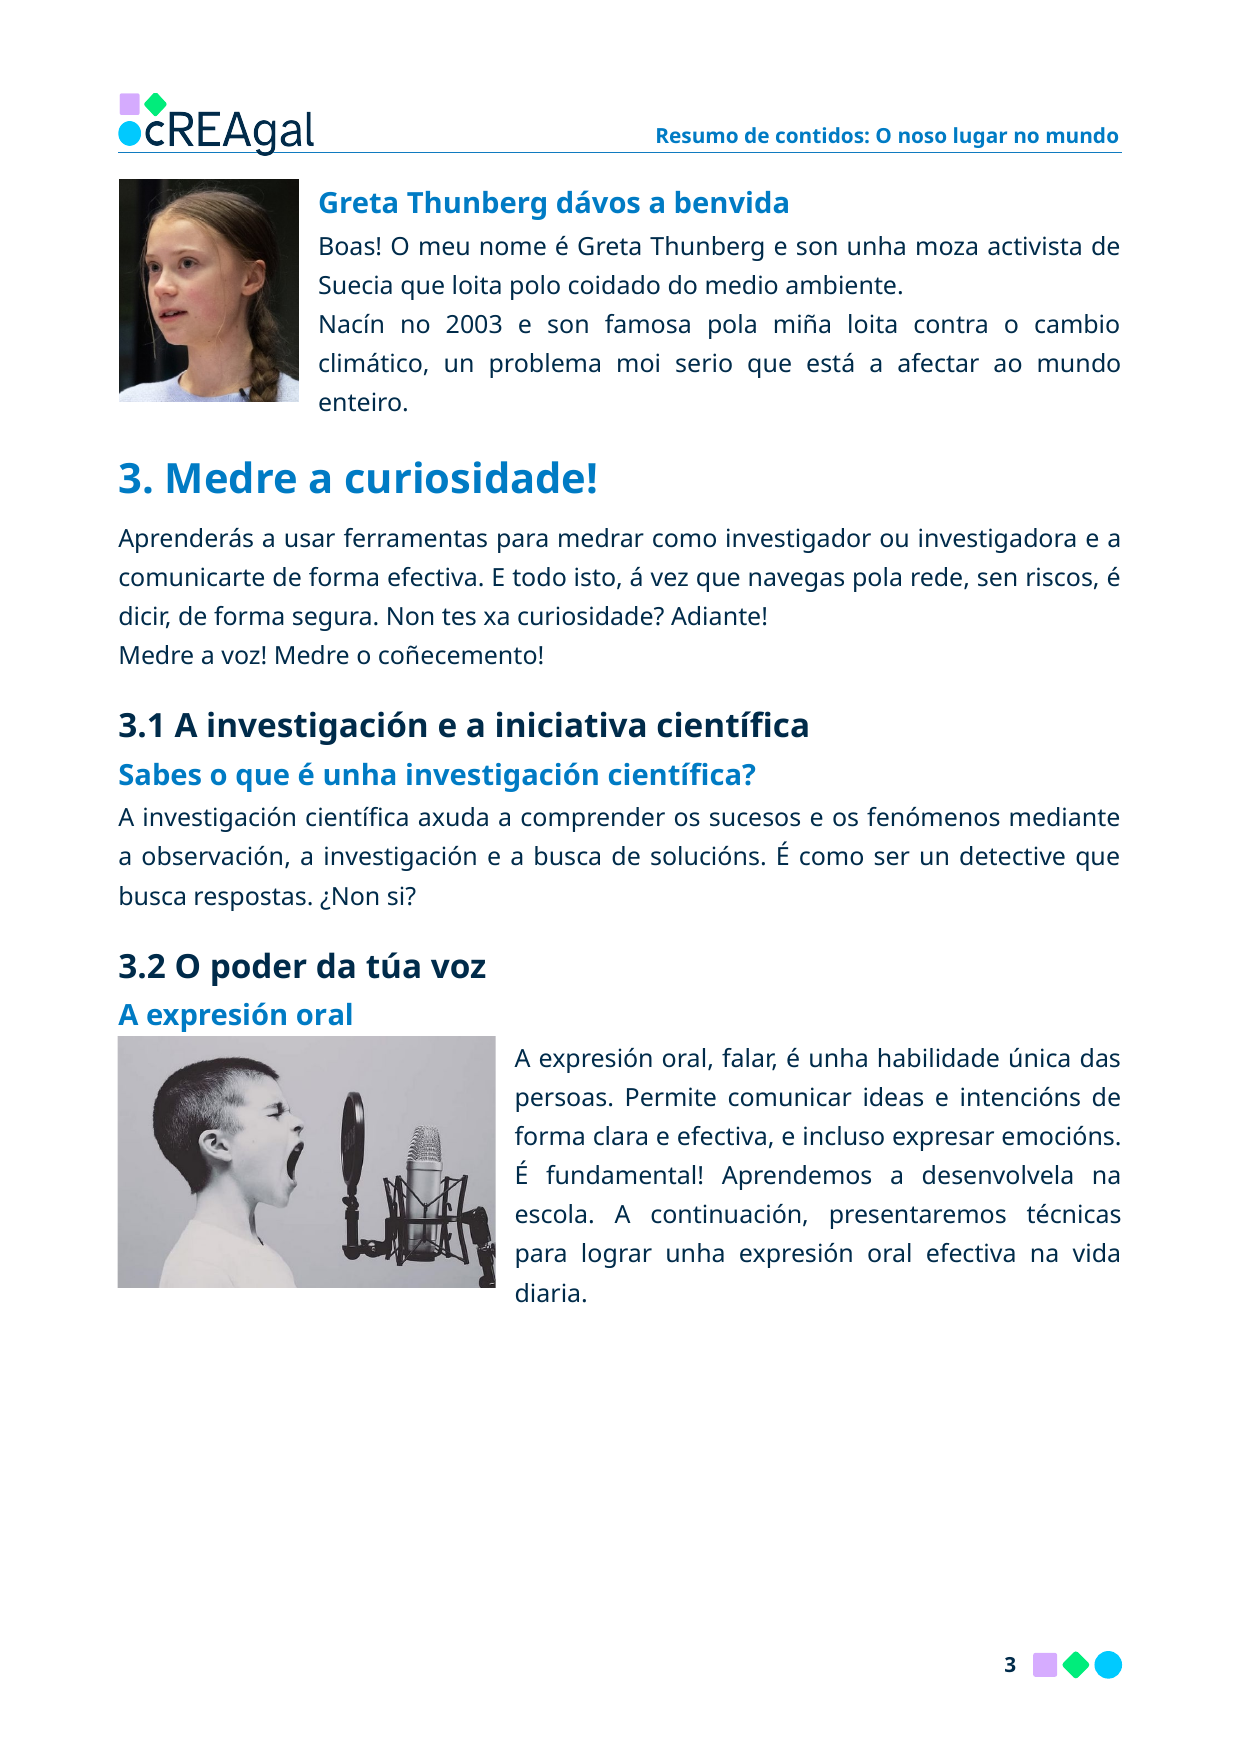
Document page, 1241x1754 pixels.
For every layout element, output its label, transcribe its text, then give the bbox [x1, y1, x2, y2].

picture [118, 93, 314, 156]
text A expresión oral, falar, é unha habilidade única das persoas. Permite comunicar ideas e intencións de forma clara e efectiva, e incluso expresar emocións. É fundamental! Aprendemos a desenvolvela na escola. A continuación, presentaremos técnicas para lograr unha expresión oral efectiva na vida diaria. [118, 1040, 1122, 1309]
picture [117, 1036, 496, 1288]
text Aprenderás a usar ferramentas para medrar como investigador ou investigadora e a comunicarte de forma efectiva. E todo isto, á vez que navegas pola rede, sen riscos, é dicir, de forma segura. Non tes xa curiosidade? Adiante! [118, 520, 1122, 633]
subtitle 3. Medre a curiosidade! [118, 449, 1122, 506]
subtitle A expresión oral [118, 994, 1122, 1034]
text Nacín no 2003 e son famosa pola miña loita contra o cambio climático, un problema moi serio que está a afectar ao mundo enteiro. [118, 306, 1122, 419]
subtitle 3.1 A investigación e a iniciativa científica [118, 702, 1122, 747]
picture [134, 179, 301, 402]
subtitle [118, 182, 134, 222]
text Medre a voz! Medre o coñecemento! [118, 638, 1122, 672]
subtitle Sabes o que é unha investigación científica? [118, 754, 1122, 794]
text Boas! O meu nome é Greta Thunberg e son unha moza activista de Suecia que loita polo coidado do medio ambiente. [301, 228, 1122, 301]
subtitle Greta Thunberg dávos a benvida [301, 182, 1122, 222]
subtitle 3.2 O poder da túa voz [118, 942, 1122, 988]
text A investigación científica axuda a comprender os sucesos e os fenómenos mediante a observación, a investigación e a busca de solucións. É como ser un detective que busca respostas. ¿Non si? [118, 800, 1122, 912]
